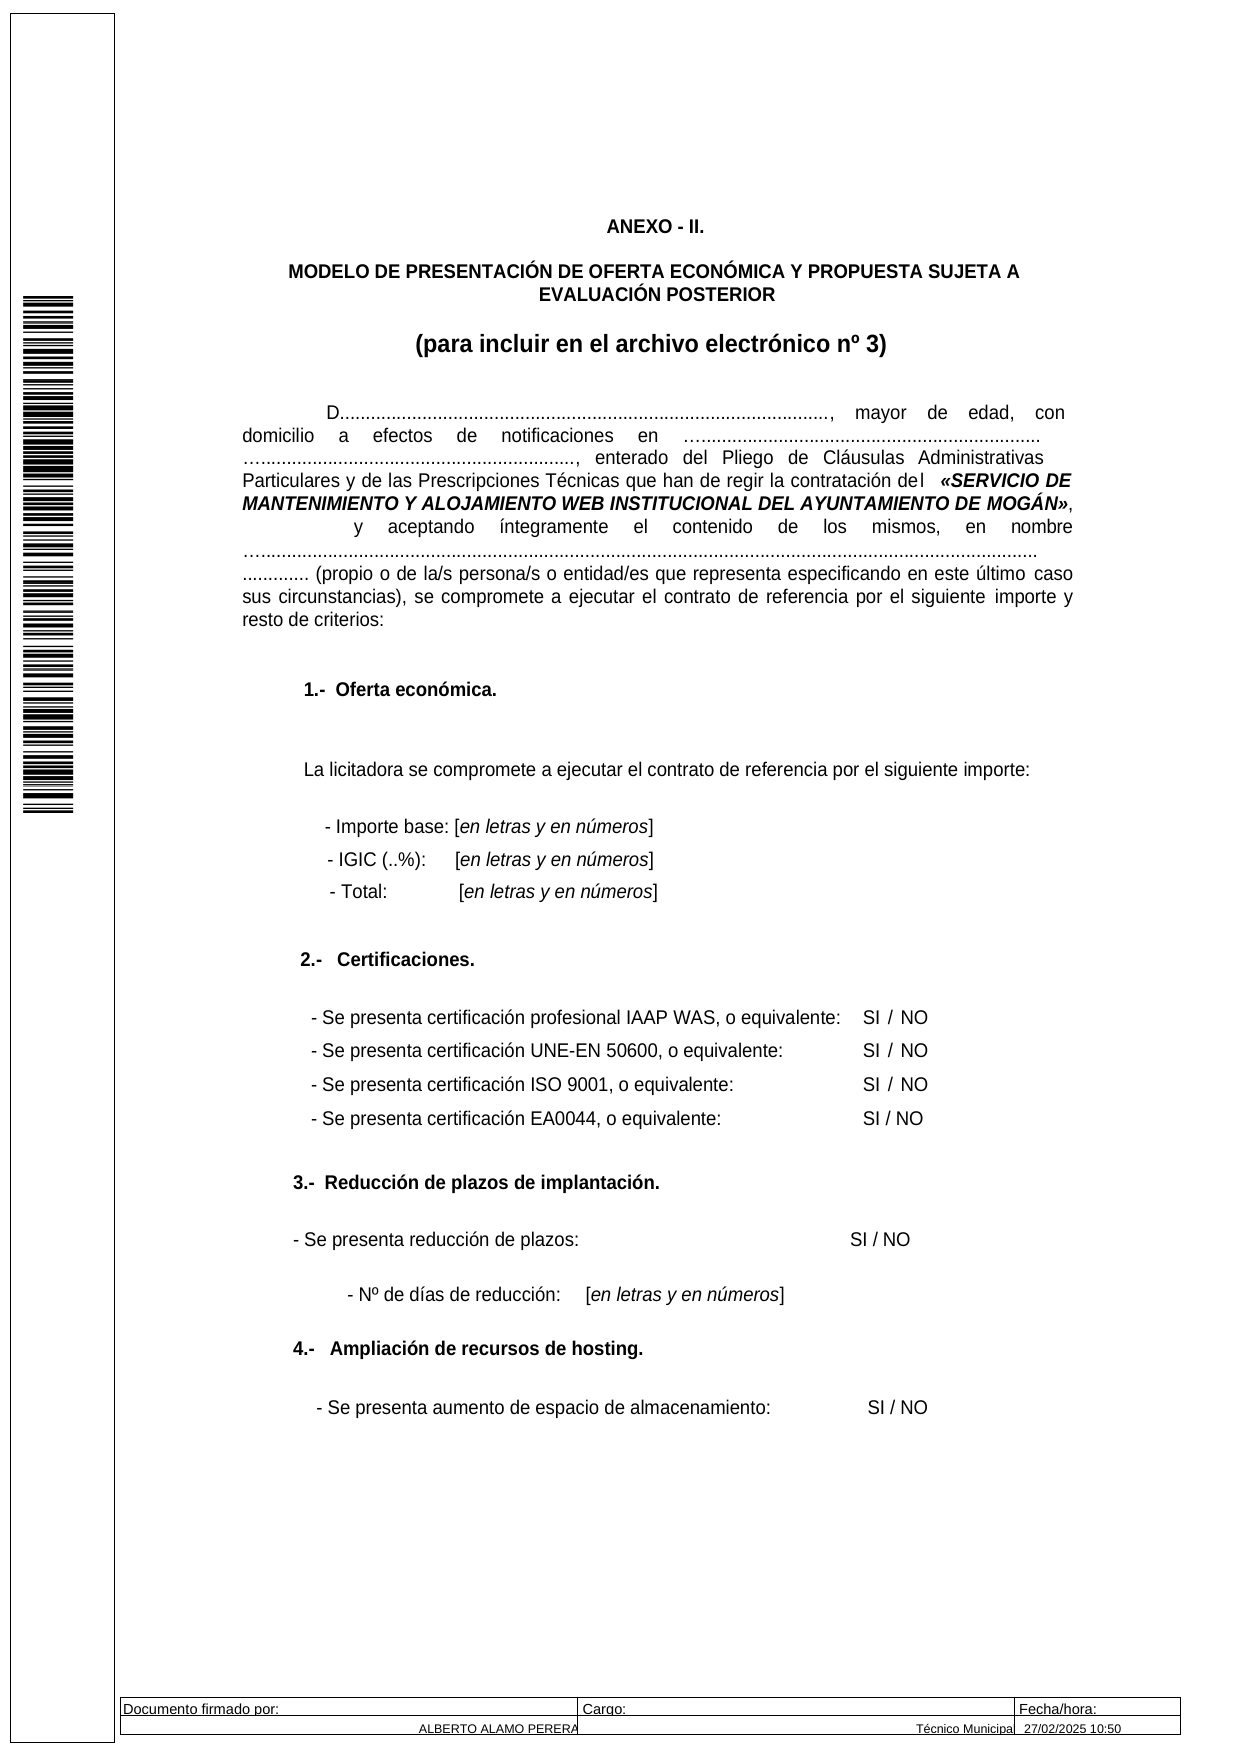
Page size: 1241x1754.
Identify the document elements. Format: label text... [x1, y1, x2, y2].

text - IGIC (..%): [en letras y en números] [313, 848, 654, 871]
text MODELO DE PRESENTACIÓN DE OFERTA ECONÓMICA Y PROPUESTA SUJETA A EVALUACIÓN POSTERIOR [288, 260, 1040, 306]
table_cell Técnico Municipal [578, 1716, 1014, 1734]
table_header Documento firmado por: [121, 1698, 577, 1715]
text ............. (propio o de la/s persona/s o entidad/es que representa especificando en este último caso sus circunstancias), se compromete a ejecutar el contrato de referencia por el siguiente importe y resto de criterios: [242, 562, 1073, 631]
text Particulares y de las Prescripciones Técnicas que han de regir la contratación del «SERVICIO DE MANTENIMIENTO Y ALOJAMIENTO WEB INSTITUCIONAL DEL AYUNTAMIENTO DE MOGÁN», y aceptando íntegramente el contenido de los mismos, en nombre …....................................................................................................................................................... [242, 469, 1073, 562]
table_cell 27/02/2025 10:50 [1015, 1716, 1180, 1734]
text 2.- Certificaciones. [300, 948, 1188, 971]
text La licitadora se compromete a ejecutar el contrato de referencia por el siguiente importe: [303, 758, 1188, 781]
text - Nº de días de reducción: [en letras y en números] [347, 1283, 1188, 1306]
table_header Cargo: [578, 1698, 1014, 1715]
text - Se presenta certificación profesional IAAP WAS, o equivalente: SI / NO - Se presenta certificación UNE-EN 50600, o equivalente: SI / NO - Se presenta certificación ISO 9001, o equivalente: SI / NO - Se presenta certificación EA0044, o equivalente: SI / NO [311, 997, 936, 1132]
text - Importe base: [en letras y en números] [319, 815, 1188, 838]
text 4.- Ampliación de recursos de hosting. [293, 1338, 1188, 1360]
text - Se presenta reducción de plazos: SI / NO [293, 1228, 1188, 1251]
text - Total: [en letras y en números] [319, 881, 1188, 903]
picture [21, 295, 75, 816]
text D..............................................................................................., mayor de edad, con [295, 402, 1065, 424]
table_header Fecha/hora: [1015, 1698, 1180, 1715]
text ANEXO - II. [606, 215, 1188, 238]
text 3.- Reducción de plazos de implantación. [293, 1172, 1188, 1194]
text (para incluir en el archivo electrónico nº 3) [415, 329, 1188, 358]
table_cell ALBERTO ALAMO PERERA [121, 1716, 577, 1734]
text …............................................................., enterado del Pliego de Cláusulas Administrativas [242, 447, 1188, 469]
text domicilio a efectos de notificaciones en ….................................................................. [242, 424, 1188, 447]
text - Se presenta aumento de espacio de almacenamiento: SI / NO [316, 1397, 1188, 1419]
text 1.- Oferta económica. [303, 678, 1188, 701]
